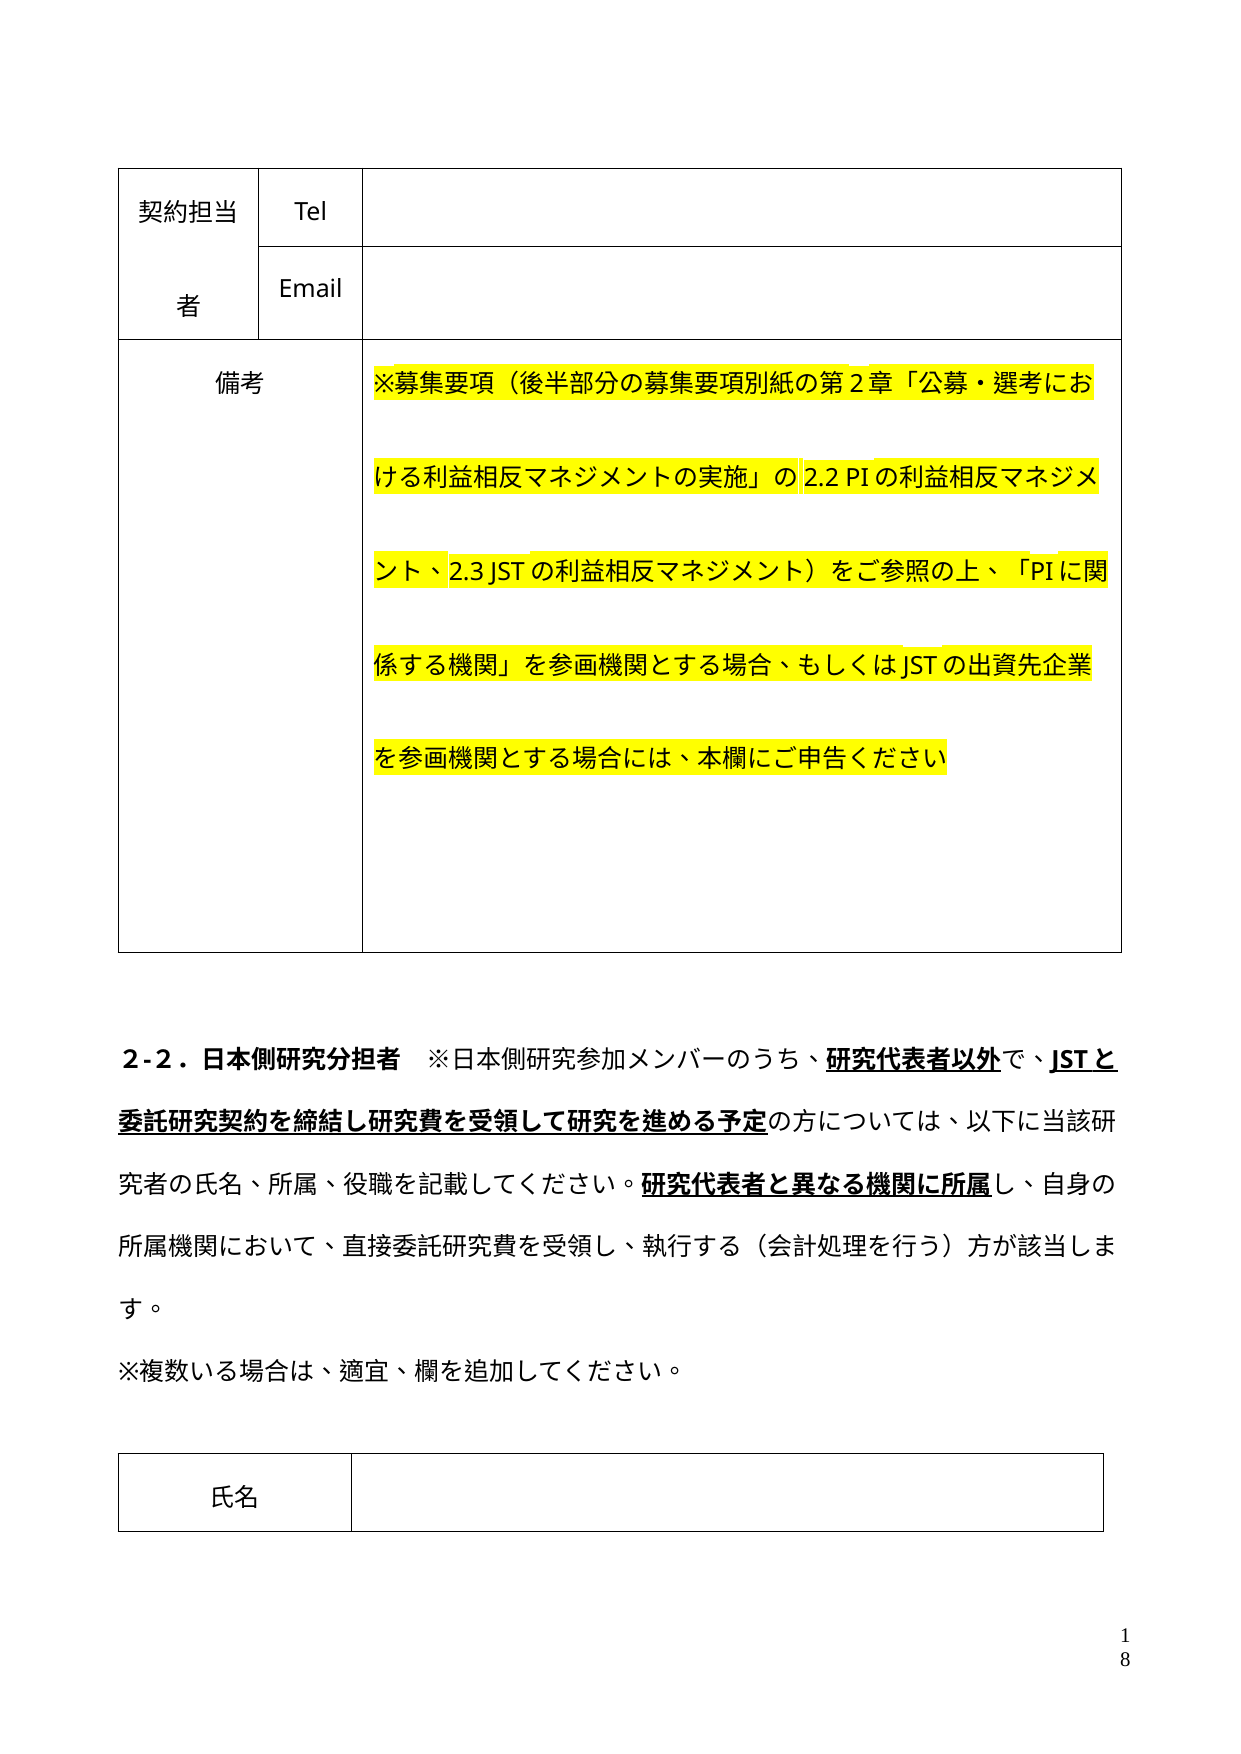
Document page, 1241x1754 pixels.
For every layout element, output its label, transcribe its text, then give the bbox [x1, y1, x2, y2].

text ※複数いる場合は、適宜、欄を追加してください。 [118, 1328, 1122, 1391]
table_cell [363, 247, 1121, 339]
table_cell [363, 169, 1121, 246]
table_cell ※募集要項（後半部分の募集要項別紙の第2章「公募・選考における利益相反マネジメントの実施」の2.2 PIの利益相反マネジメント、2.3 JSTの利益相反マネジメント）をご参照の上、「PIに関係する機関」を参画機関とする場合、もしくはJSTの出資先企業を参画機関とする場合には、本欄にご申告ください [363, 340, 1121, 952]
table_cell Tel [259, 169, 362, 246]
table_header 氏名 [119, 1454, 351, 1531]
table_header [352, 1454, 1103, 1531]
table_cell 契約担当者 [119, 169, 258, 339]
text ２-２．日本側研究分担者 ※日本側研究参加メンバーのうち、研究代表者以外で、JSTと委託研究契約を締結し研究費を受領して研究を進める予定の方については、以下に当該研究者の氏名、所属、役職を記載してください。研究代表者と異なる機関に所属し、自身の所属機関において、直接委託研究費を受領し、執行する（会計処理を行う）方が該当します。 [118, 1016, 1122, 1328]
table_cell 備考 [119, 340, 362, 952]
table_cell Email [259, 247, 362, 339]
